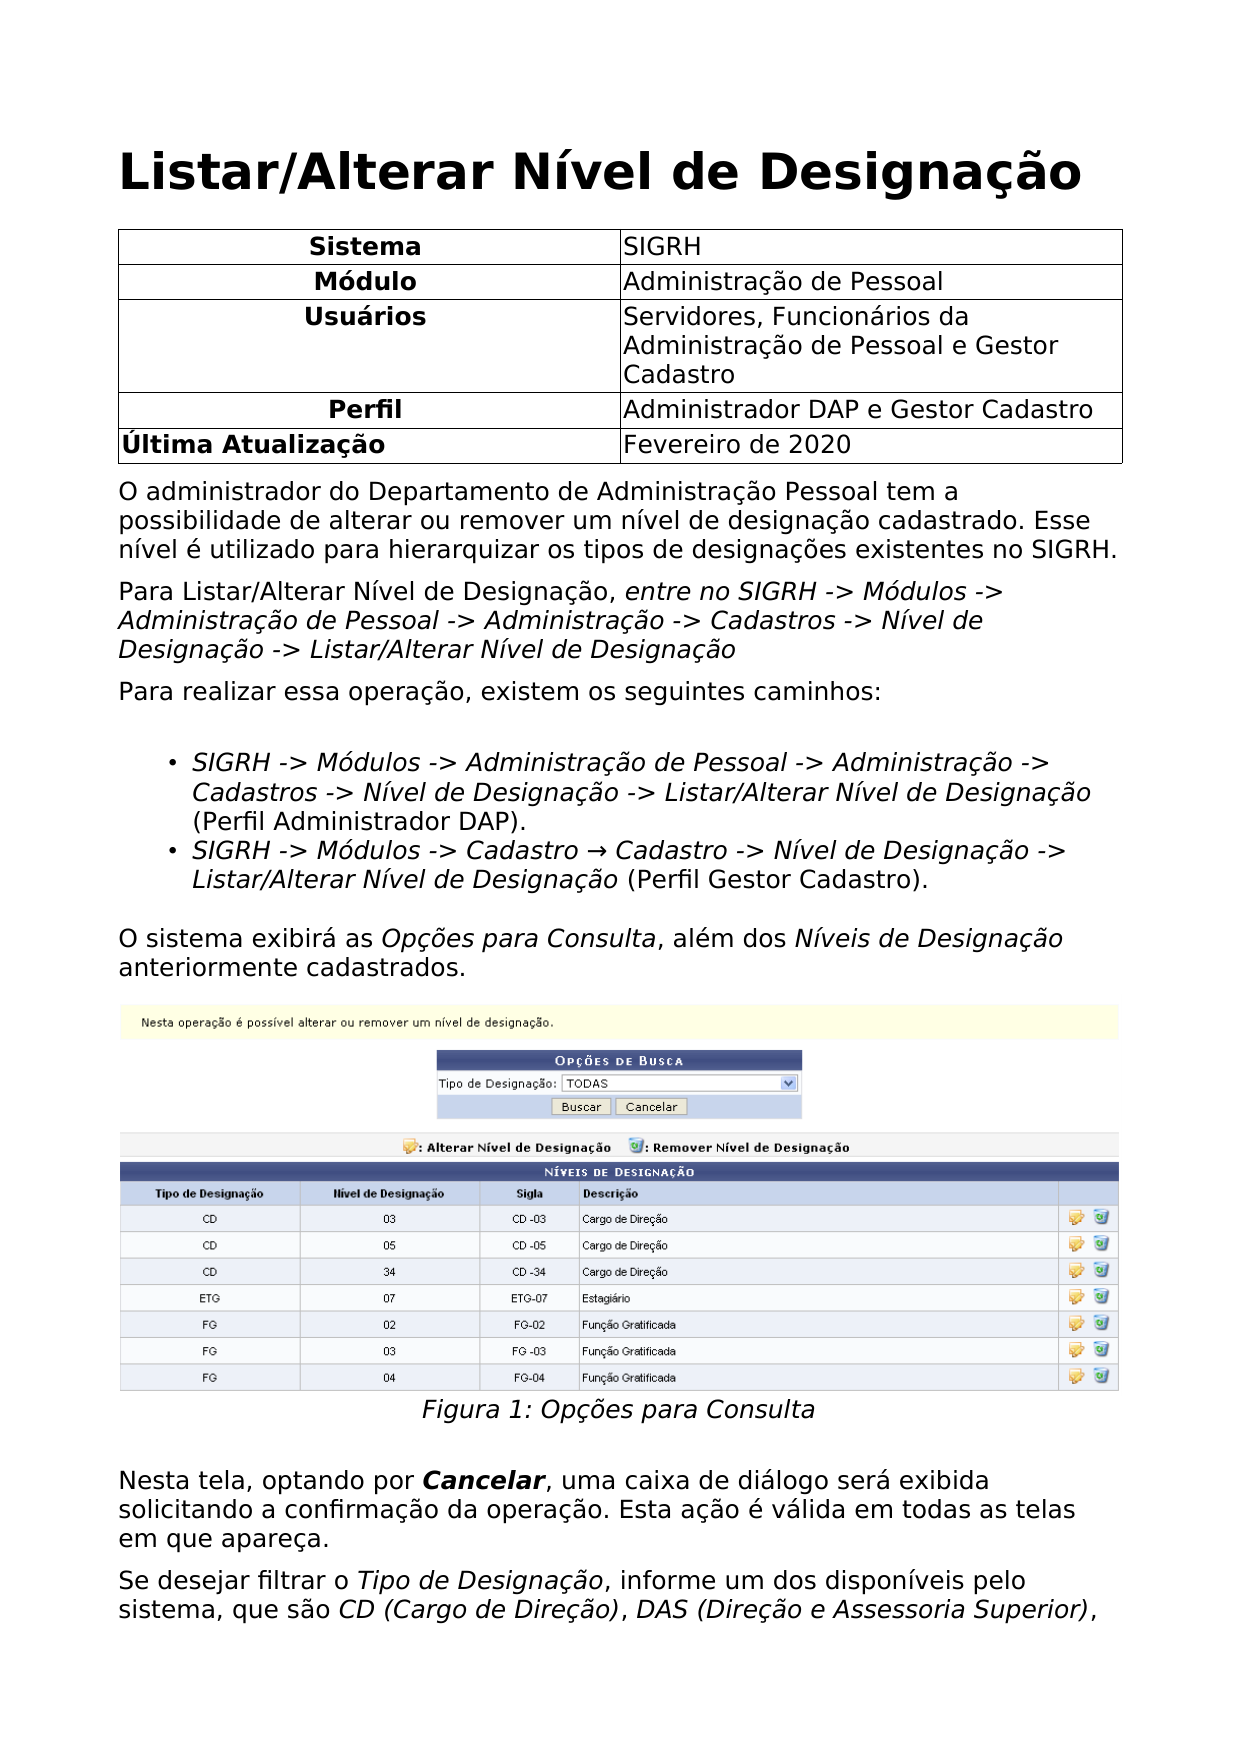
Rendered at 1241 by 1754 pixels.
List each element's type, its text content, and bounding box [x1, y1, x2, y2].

picture [118, 994, 1123, 1396]
table_header SIGRH [621, 230, 1122, 264]
text Se desejar filtrar o Tipo de Designação, informe um dos disponíveis pelo sistema, que são CD (Cargo de Direção), DAS (Direção e Assessoria Superior), [118, 1566, 1122, 1624]
list SIGRH -> Módulos -> Administração de Pessoal -> Administração -> Cadastros -> Nível de Designação -> Listar/Alterar Nível de Designação (Perfil Administrador DAP). [177, 748, 1122, 836]
text O administrador do Departamento de Administração Pessoal tem a possibilidade de alterar ou remover um nível de designação cadastrado. Esse nível é utilizado para hierarquizar os tipos de designações existentes no SIGRH. [118, 477, 1122, 565]
list SIGRH -> Módulos -> Cadastro → Cadastro -> Nível de Designação -> Listar/Alterar Nível de Designação (Perfil Gestor Cadastro). [177, 836, 1122, 894]
text Nesta tela, optando por Cancelar, uma caixa de diálogo será exibida solicitando a confirmação da operação. Esta ação é válida em todas as telas em que apareça. [118, 1466, 1122, 1553]
table_cell Servidores, Funcionários da Administração de Pessoal e Gestor Cadastro [621, 300, 1122, 392]
table_cell Perfil [119, 393, 620, 427]
text O sistema exibirá as Opções para Consulta, além dos Níveis de Designação anteriormente cadastrados. [118, 924, 1122, 982]
table_cell Fevereiro de 2020 [621, 429, 1122, 462]
table_cell Módulo [119, 265, 620, 299]
table_cell Administrador DAP e Gestor Cadastro [621, 393, 1122, 427]
table_header Sistema [119, 230, 620, 264]
table_cell Última Atualização [119, 429, 620, 462]
table_cell Usuários [119, 300, 620, 392]
table_cell Administração de Pessoal [621, 265, 1122, 299]
text Para Listar/Alterar Nível de Designação, entre no SIGRH -> Módulos -> Administração de Pessoal -> Administração -> Cadastros -> Nível de Designação -> Listar/Alterar Nível de Designação [118, 577, 1122, 665]
text Para realizar essa operação, existem os seguintes caminhos: [118, 677, 1122, 707]
text Figura 1: Opções para Consulta [118, 1396, 1122, 1424]
subtitle Listar/Alterar Nível de Designação [118, 143, 1122, 201]
